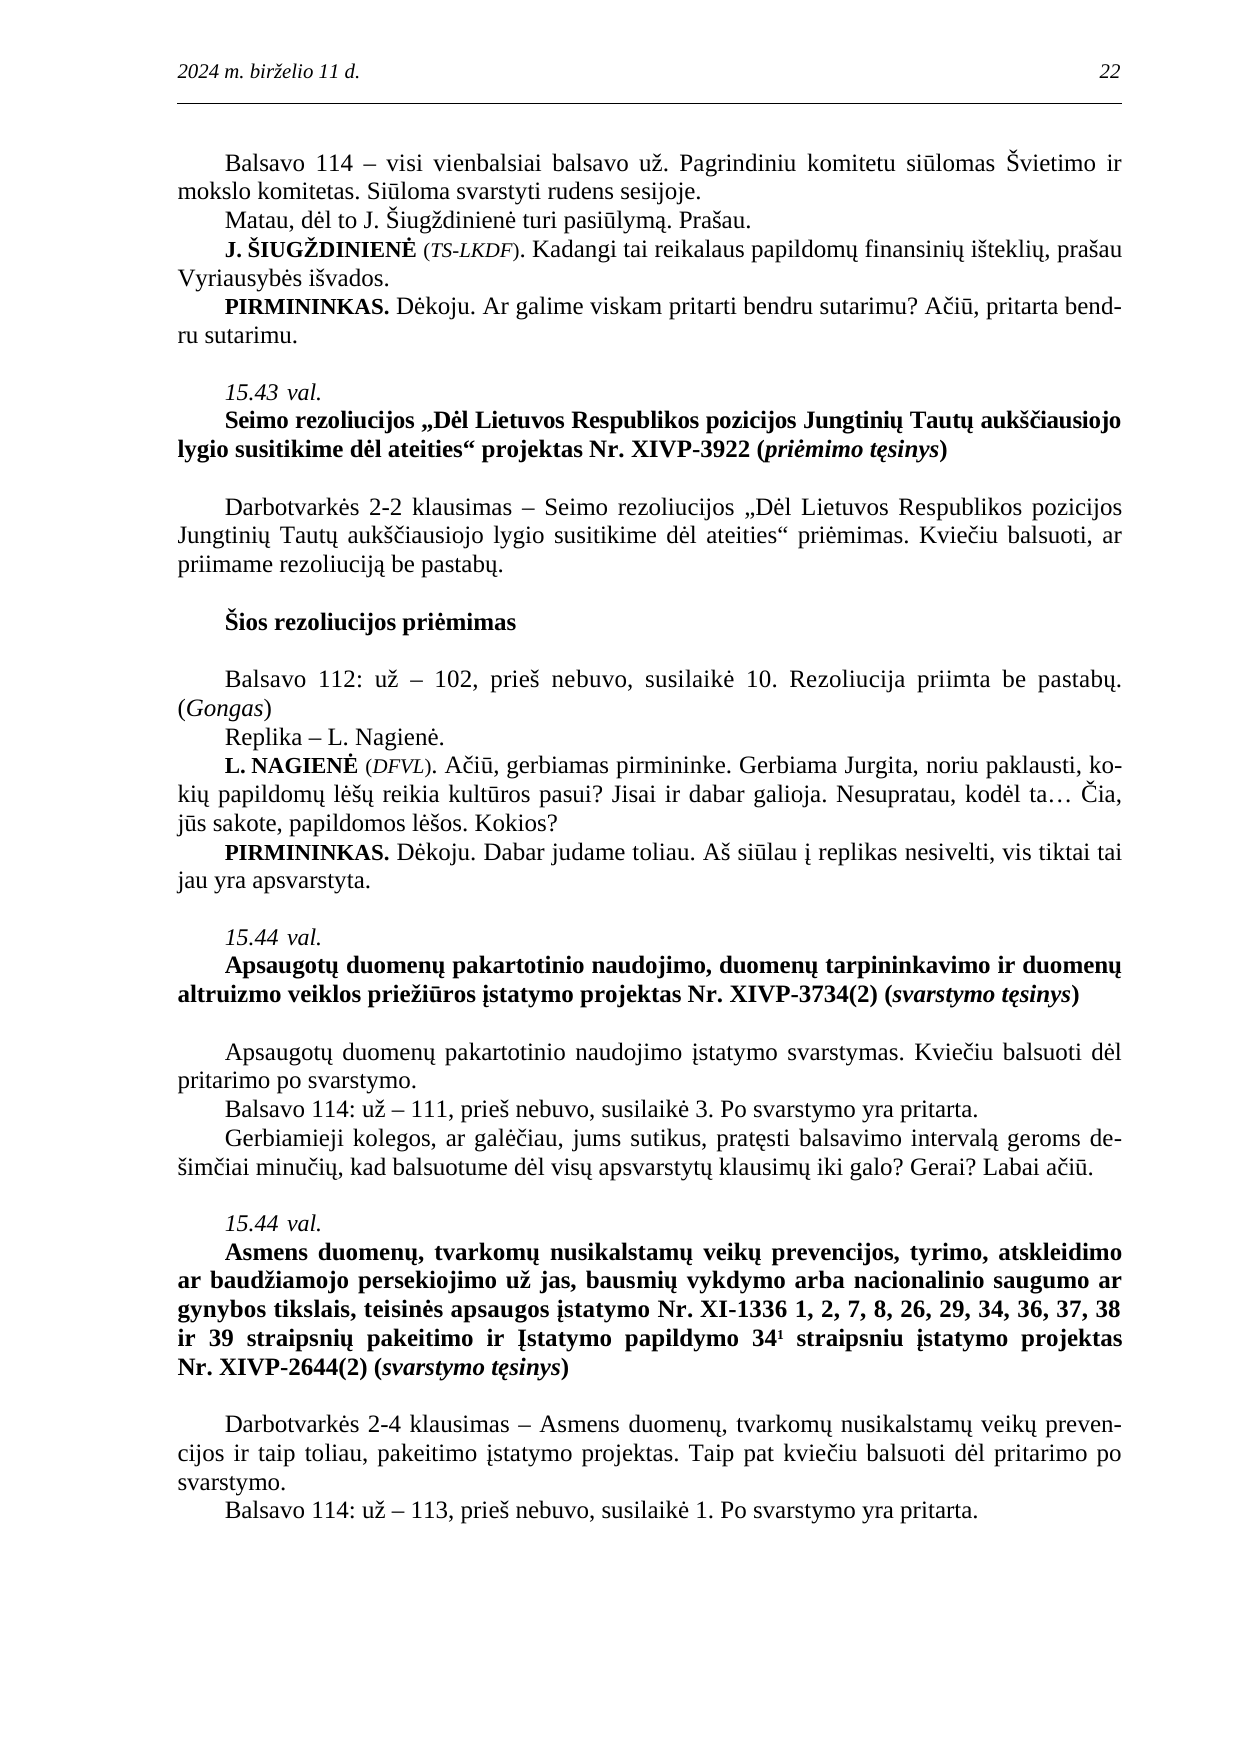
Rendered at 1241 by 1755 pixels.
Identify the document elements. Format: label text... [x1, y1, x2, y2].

text Bal­sa­vo 114: už – 113, prieš ne­bu­vo, su­si­lai­kė 1. Po svars­ty­mo yra pri­tar­ta. [177, 1496, 1122, 1524]
text Šios re­zo­liu­ci­jos pri­ėmi­mas [177, 607, 1122, 635]
text As­mens duo­me­nų, tvar­ko­mų nu­si­kals­ta­mų vei­kų pre­ven­ci­jos, ty­ri­mo, at­sklei­di­mo ar bau­džia­mo­jo per­se­kio­ji­mo už jas, baus­mių vyk­dy­mo ar­ba na­cio­na­li­nio sau­gu­mo ar gy­ny­bos tiks­lais, tei­si­nės ap­sau­gos įsta­ty­mo Nr. XI-1336 1, 2, 7, 8, 26, 29, 34, 36, 37, 38 ir 39 straips­nių pa­kei­ti­mo ir Įsta­ty­mo pa­pil­dy­mo 341 straips­niu įsta­ty­mo pro­jek­tas Nr. XIVP-2644(2) (svars­ty­mo tę­si­nys) [177, 1237, 1122, 1381]
text PIRMININKAS. Dė­ko­ju. Ar ga­li­me vis­kam pri­tar­ti ben­dru su­ta­ri­mu? Ačiū, pri­tar­ta ben­d­ru su­ta­ri­mu. [177, 291, 1122, 349]
text Re­pli­ka – L. Na­gie­nė. [177, 722, 1122, 750]
text PIRMININKAS. Dė­ko­ju. Da­bar ju­da­me to­liau. Aš siū­lau į re­pli­kas ne­si­vel­ti, vis tik­tai tai jau yra ap­svars­ty­ta. [177, 837, 1122, 894]
text Bal­sa­vo 112: už – 102, prieš ne­bu­vo, su­si­lai­kė 10. Re­zo­liu­ci­ja pri­im­ta be pa­sta­bų. (Gon­gas) [177, 664, 1122, 722]
text Sei­mo re­zo­liu­ci­jos „Dėl Lie­tu­vos Res­pub­li­kos po­zi­ci­jos Jung­ti­nių Tau­tų aukš­čiau­sio­jo ly­gio su­si­ti­ki­me dėl at­ei­ties“ pro­jek­tas Nr. XIVP-3922 (pri­ėmi­mo tę­si­nys) [177, 405, 1122, 463]
text Bal­sa­vo 114 – vi­si vien­bal­siai bal­sa­vo už. Pa­grin­di­niu ko­mi­te­tu siū­lo­mas Švie­ti­mo ir moks­lo ko­mi­te­tas. Siū­lo­ma svars­ty­ti ru­dens se­si­jo­je. [177, 148, 1122, 205]
text Bal­sa­vo 114: už – 111, prieš ne­bu­vo, su­si­lai­kė 3. Po svars­ty­mo yra pri­tar­ta. [177, 1094, 1122, 1123]
text 15.43 val. [224, 378, 1122, 405]
text Dar­bo­tvarkės 2-4 klau­si­mas – As­mens duo­me­nų, tvar­ko­mų nu­si­kals­ta­mų vei­kų pre­ven­cijos ir taip to­liau, pa­kei­ti­mo įsta­ty­mo pro­jek­tas. Taip pat kvie­čiu bal­suo­ti dėl pri­ta­ri­mo po svars­ty­mo. [177, 1409, 1122, 1496]
text Ma­tau, dėl to J. Šiugž­di­nie­nė tu­ri pa­siū­ly­mą. Pra­šau. [177, 205, 1122, 234]
text Ap­sau­go­tų duo­me­nų pa­kar­to­ti­nio nau­do­ji­mo, duo­me­nų tar­pi­nin­ka­vi­mo ir duo­me­nų al­truiz­mo veik­los prie­žiū­ros įsta­ty­mo pro­jek­tas Nr. XIVP-3734(2) (svars­ty­mo tę­si­nys) [177, 950, 1122, 1008]
text Ger­bia­mie­ji ko­le­gos, ar ga­lė­čiau, jums su­ti­kus, pra­tęs­ti bal­sa­vi­mo in­ter­va­lą ge­roms de­šim­čiai mi­nu­čių, kad bal­suo­tu­me dėl vi­sų ap­svars­ty­tų klau­si­mų iki ga­lo? Ge­rai? La­bai ačiū. [177, 1123, 1122, 1180]
text L. NAGIENĖ (DFVL). Ačiū, ger­bia­mas pir­mi­nin­ke. Ger­bia­ma Jur­gi­ta, no­riu pa­klaus­ti, ko­kių pa­pil­do­mų lė­šų rei­kia kul­tū­ros pa­sui? Ji­sai ir da­bar ga­lio­ja. Ne­su­pra­tau, ko­dėl ta… Čia, jūs sa­ko­te, pa­pil­do­mos lė­šos. Ko­kios? [177, 750, 1122, 837]
text Ap­sau­go­tų duo­me­nų pa­kar­to­ti­nio nau­do­ji­mo įsta­ty­mo svars­ty­mas. Kvie­čiu bal­suo­ti dėl pri­ta­ri­mo po svars­ty­mo. [177, 1037, 1122, 1094]
text J. ŠIUGŽDINIENĖ (TS-LKDF). Ka­dan­gi tai rei­ka­laus pa­pil­do­mų fi­nan­si­nių iš­tek­lių, pra­šau Vy­riau­sy­bės iš­va­dos. [177, 234, 1122, 291]
text 15.44 val. [224, 1209, 1122, 1237]
text 15.44 val. [224, 923, 1122, 950]
text Dar­bo­tvarkės 2-2 klau­si­mas – Sei­mo re­zo­liu­ci­jos „Dėl Lie­tu­vos Res­pub­li­kos po­zi­ci­jos Jung­ti­nių Tau­tų aukš­čiau­sio­jo ly­gio su­si­ti­ki­me dėl at­ei­ties“ pri­ėmi­mas. Kvie­čiu bal­suo­ti, ar pri­ima­me re­zo­liu­ci­ją be pa­sta­bų. [177, 492, 1122, 578]
